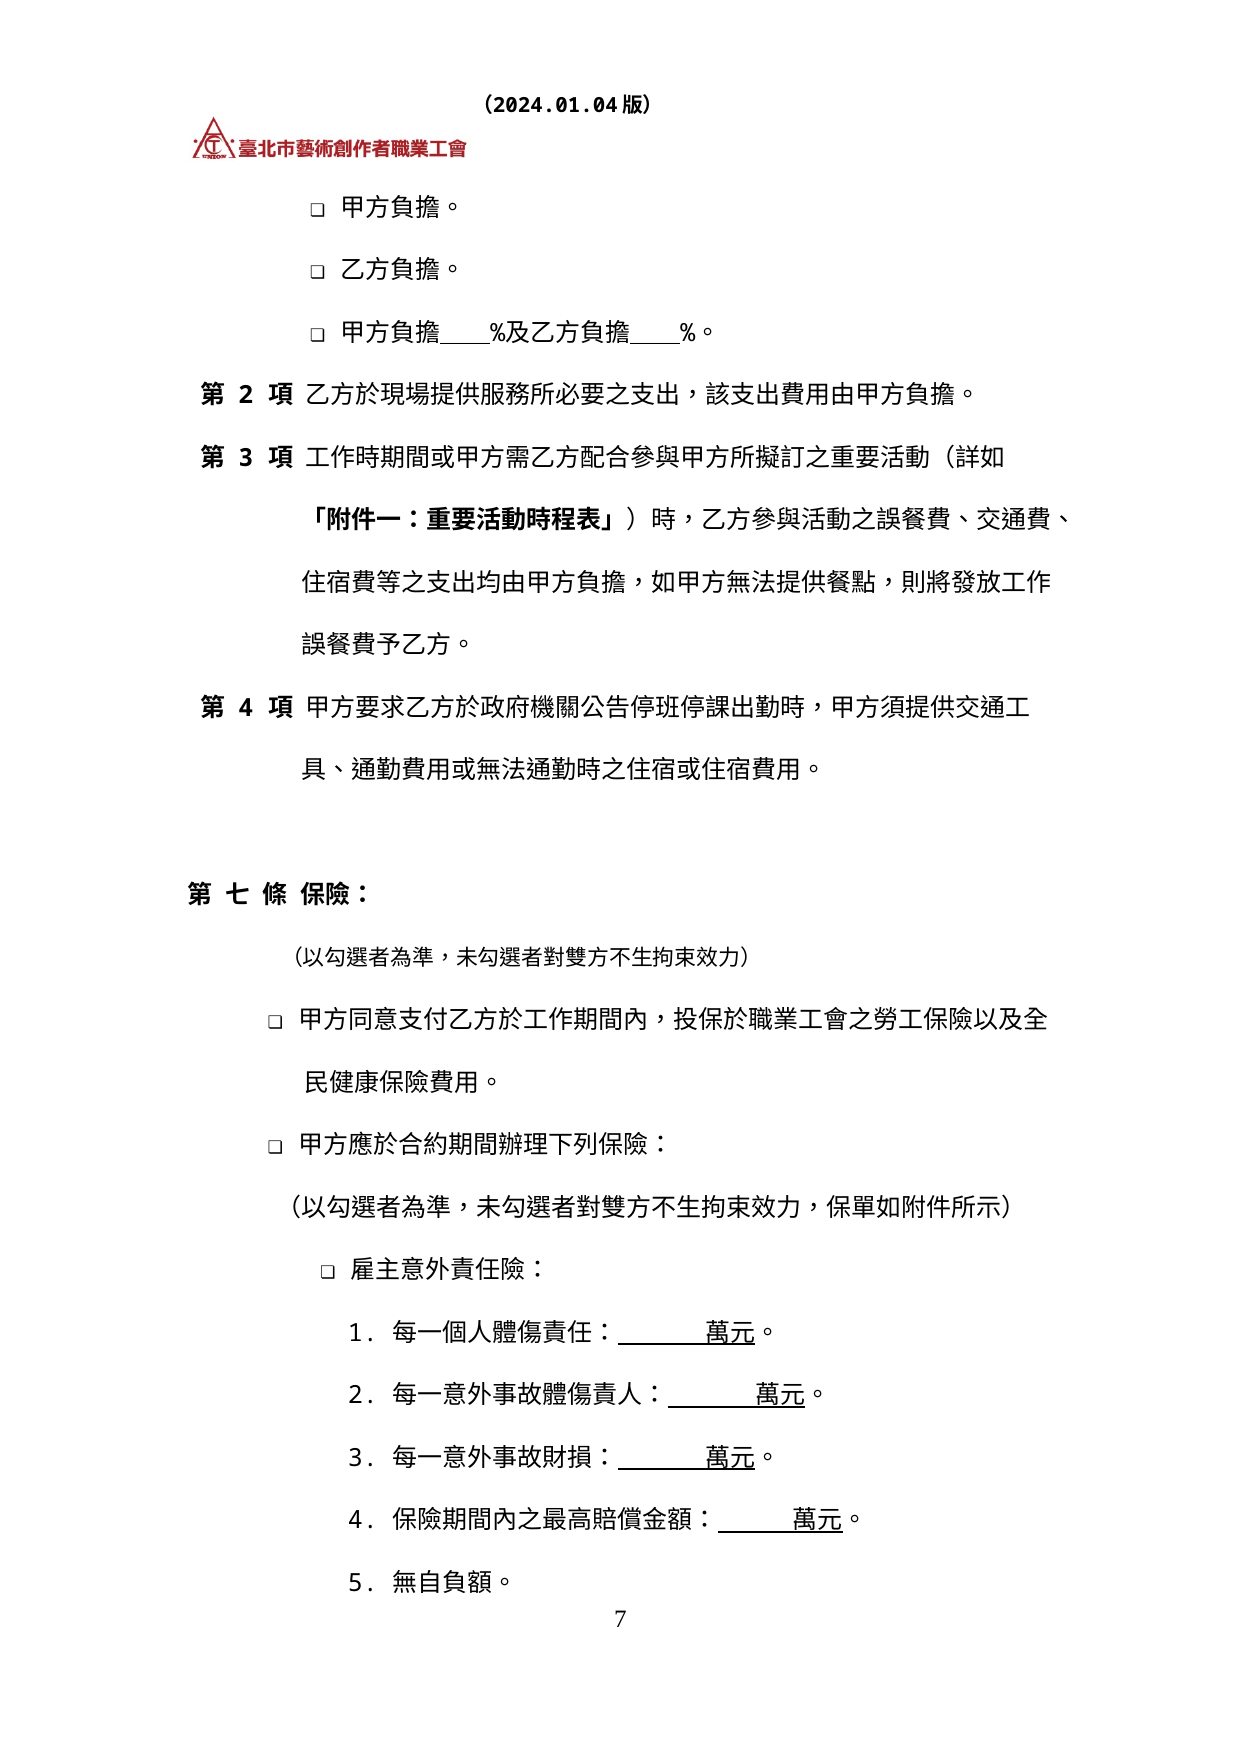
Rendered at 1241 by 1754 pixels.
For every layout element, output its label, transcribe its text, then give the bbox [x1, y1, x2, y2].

text ❏ 乙方負擔。 [310, 226, 1053, 289]
text （以勾選者為準，未勾選者對雙方不生拘束效力，保單如附件所示） [276, 1164, 1053, 1226]
text 第 4 項 甲方要求乙方於政府機關公告停班停課出勤時，甲方須提供交通工具、通勤費用或無法通勤時之住宿或住宿費用。 [201, 664, 1053, 789]
text ❏ 甲方應於合約期間辦理下列保險： [268, 1101, 1053, 1164]
text （以勾選者為準，未勾選者對雙方不生拘束效力） [281, 914, 1053, 976]
text 第 3 項 工作時期間或甲方需乙方配合參與甲方所擬訂之重要活動（詳如「附件一：重要活動時程表」）時，乙方參與活動之誤餐費、交通費、住宿費等之支出均由甲方負擔，如甲方無法提供餐點，則將發放工作誤餐費予乙方。 [201, 414, 1053, 664]
text 5. 無自負額。 [348, 1539, 1053, 1601]
text ❏ 甲方負擔＿＿%及乙方負擔＿＿%。 [310, 289, 1053, 351]
text ❏ 甲方負擔。 [310, 164, 1053, 226]
text 第 七 條 保險： [187, 851, 1053, 914]
text 1. 每一個人體傷責任： 萬元。 [348, 1289, 1053, 1351]
text 2. 每一意外事故體傷責人： 萬元。 [348, 1351, 1053, 1414]
text 3. 每一意外事故財損： 萬元。 [348, 1414, 1053, 1476]
text ❏ 雇主意外責任險： [320, 1226, 1053, 1289]
text 4. 保險期間內之最高賠償金額： 萬元。 [348, 1476, 1053, 1539]
text 第 2 項 乙方於現場提供服務所必要之支出，該支出費用由甲方負擔。 [201, 351, 1053, 414]
text ❏ 甲方同意支付乙方於工作期間內，投保於職業工會之勞工保險以及全民健康保險費用。 [268, 976, 1053, 1101]
